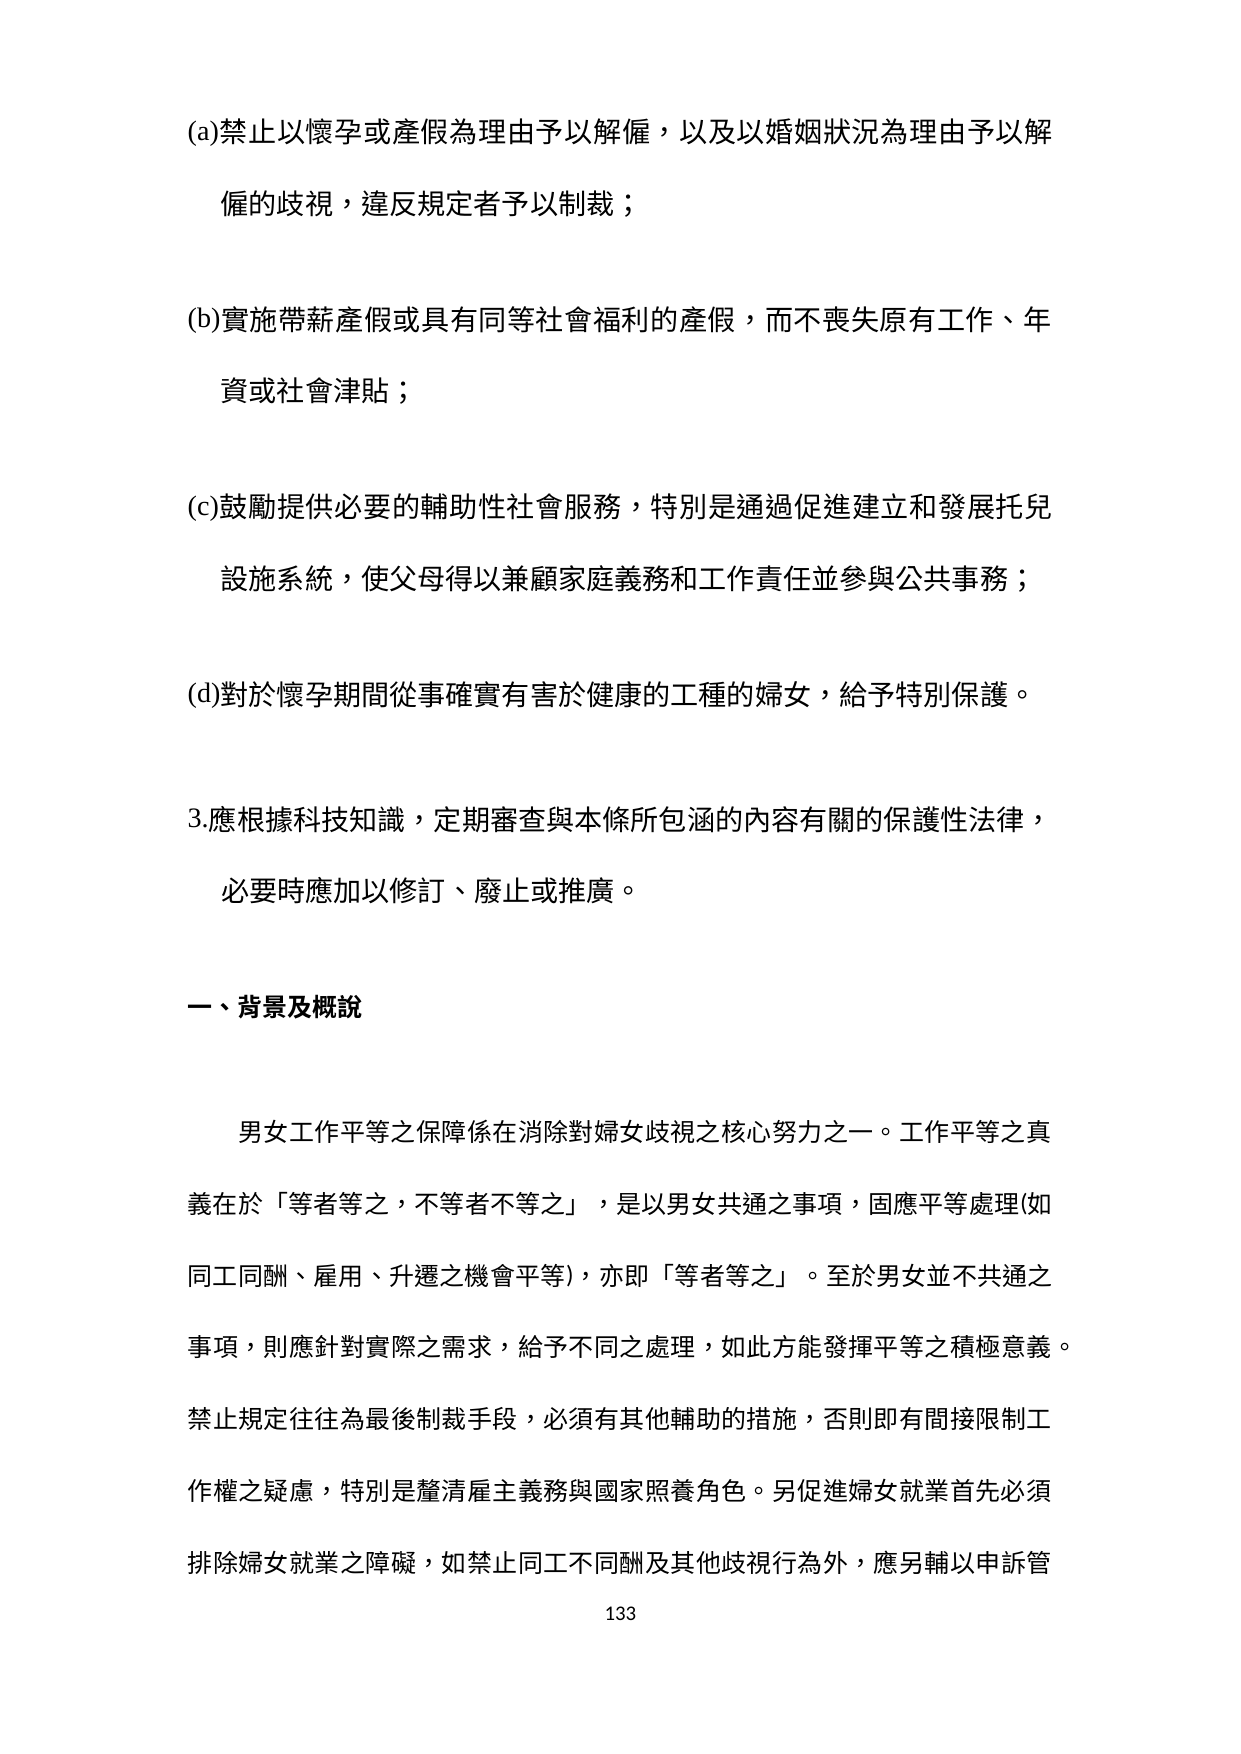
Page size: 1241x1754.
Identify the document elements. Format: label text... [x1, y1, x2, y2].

text (d)對於懷孕期間從事確實有害於健康的工種的婦女，給予特別保護。 [187, 651, 1053, 714]
text 一、背景及概說 [187, 964, 1053, 1026]
text (c)鼓勵提供必要的輔助性社會服務，特別是通過促進建立和發展托兒設施系統，使父母得以兼顧家庭義務和工作責任並參與公共事務； [187, 464, 1053, 598]
text 男女工作平等之保障係在消除對婦女歧視之核心努力之一。工作平等之真義在於「等者等之，不等者不等之」，是以男女共通之事項，固應平等處理(如同工同酬、雇用、升遷之機會平等)，亦即「等者等之」。至於男女並不共通之事項，則應針對實際之需求，給予不同之處理，如此方能發揮平等之積極意義。禁止規定往往為最後制裁手段，必須有其他輔助的措施，否則即有間接限制工作權之疑慮，特別是釐清雇主義務與國家照養角色。另促進婦女就業首先必須排除婦女就業之障礙，如禁止同工不同酬及其他歧視行為外，應另輔以申訴管道，特別是女性代表之參與即相當重要。此外禁止規定亦應區分為「相對禁止」或「絕對禁止」，考慮到契約自由原則與當事人之保護，同時應藉由各種假期，諸如育嬰假、家庭照顧假及工作時間調整等制度之建立，間接促進女性就業，減低因家庭因素造成歧視的可能性。 [187, 1089, 1053, 1582]
text (b)實施帶薪產假或具有同等社會福利的產假，而不喪失原有工作、年資或社會津貼； [187, 276, 1053, 411]
text 3.應根據科技知識，定期審查與本條所包涵的內容有關的保護性法律，必要時應加以修訂、廢止或推廣。 [187, 776, 1053, 911]
text (a)禁止以懷孕或產假為理由予以解僱，以及以婚姻狀況為理由予以解僱的歧視，違反規定者予以制裁； [187, 89, 1053, 223]
